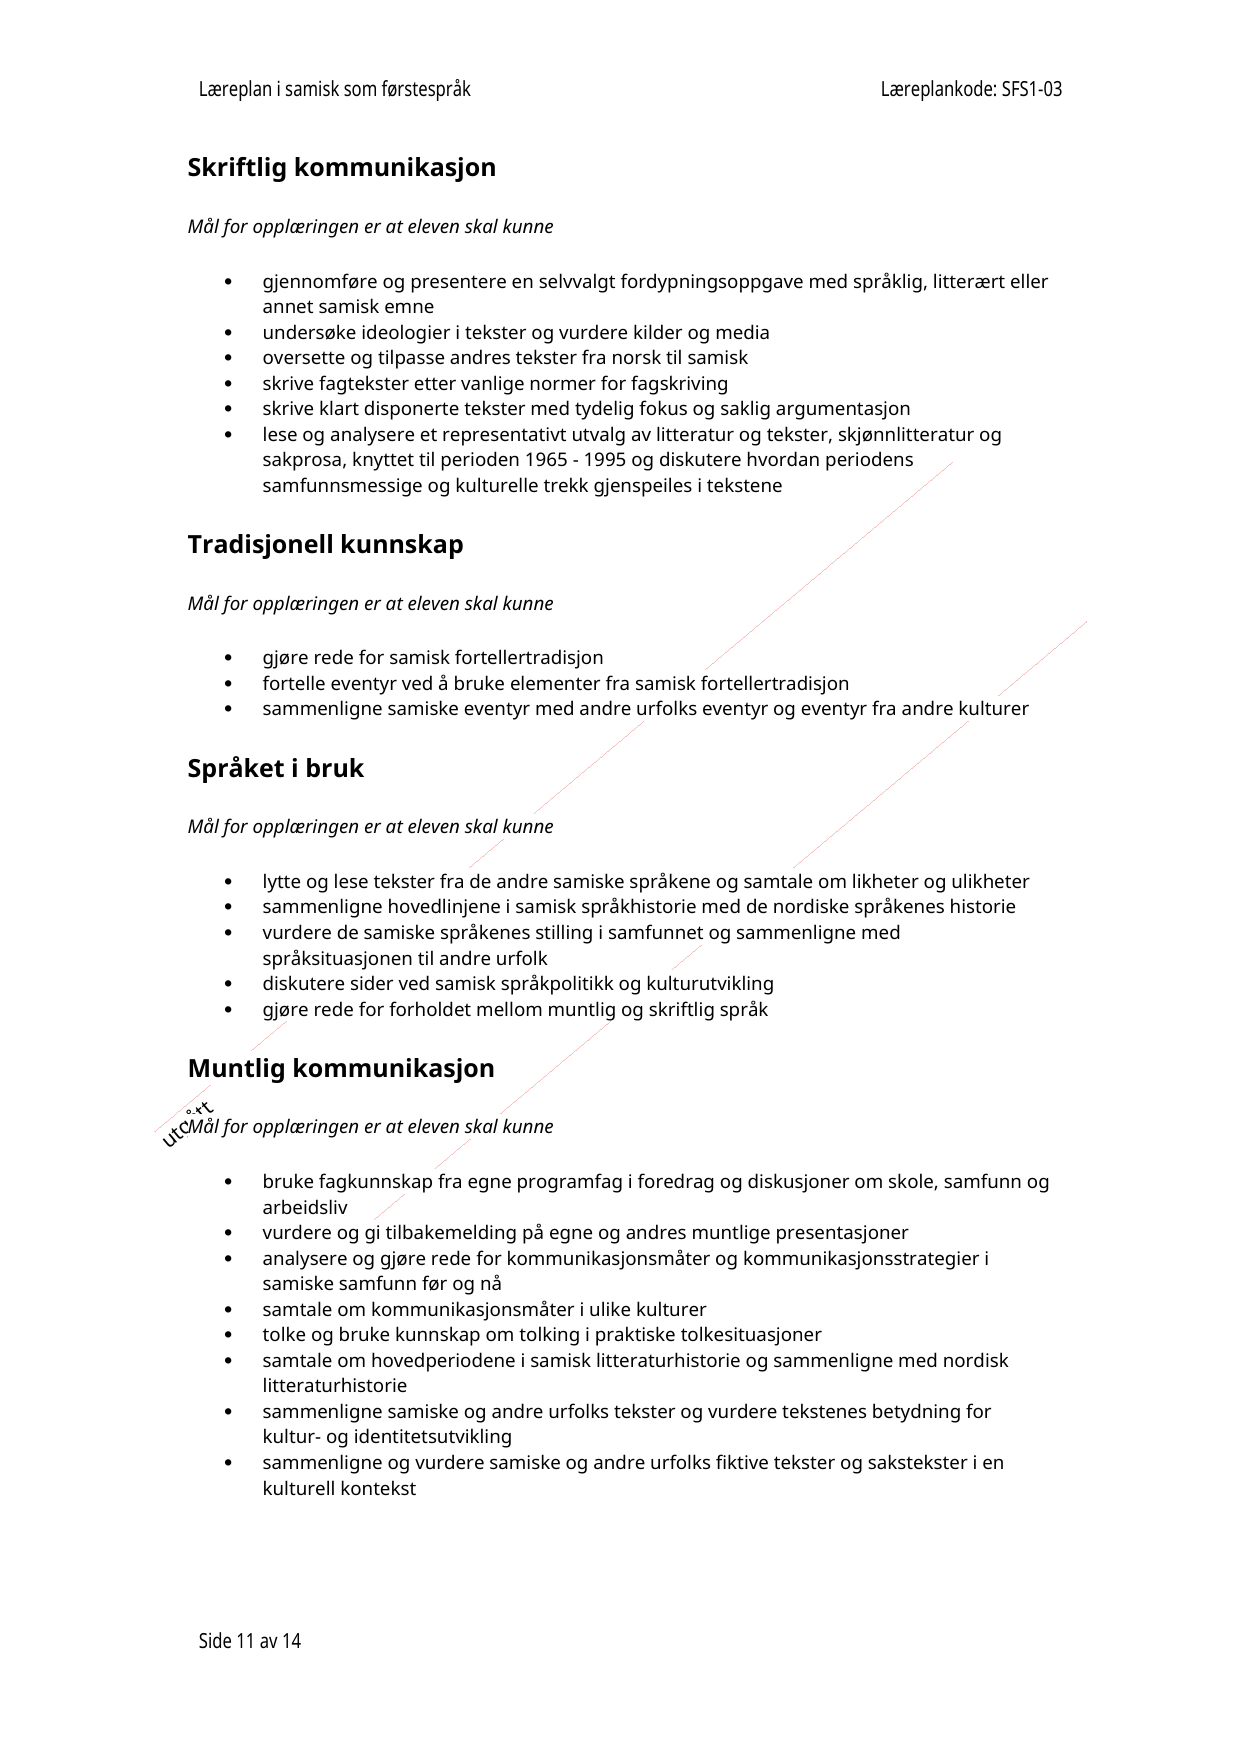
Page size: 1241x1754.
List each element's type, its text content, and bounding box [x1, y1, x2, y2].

list vurdere og gi tilbakemelding på egne og andres muntlige presentasjoner [375, 1219, 1053, 1245]
list fortelle eventyr ved å bruke elementer fra samisk fortellertradisjon [1000, 670, 1053, 696]
list oversette og tilpasse andres tekster fra norsk til samisk [225, 344, 1053, 370]
text Mål for opplæringen er at eleven skal kunne [561, 590, 798, 616]
list gjøre rede for samisk fortellertradisjon [225, 645, 263, 670]
list tolke og bruke kunnskap om tolking i praktiske tolkesituasjoner [822, 1322, 1053, 1347]
list sammenligne og vurdere samiske og andre urfolks fiktive tekster og sakstekster i en kulturell kontekst [416, 1449, 1053, 1500]
list skrive klart disponerte tekster med tydelig fokus og saklig argumentasjon [911, 396, 1053, 421]
subtitle Språket i bruk [364, 750, 608, 784]
text Mål for opplæringen er at eleven skal kunne [561, 1114, 1053, 1139]
subtitle Muntlig kommunikasjon [495, 1051, 573, 1085]
list vurdere de samiske språkenes stilling i samfunnet og sammenligne med språksituasjonen til andre urfolk [673, 919, 1053, 970]
list vurdere og gi tilbakemelding på egne og andres muntlige presentasjoner [225, 1219, 373, 1245]
list bruke fagkunnskap fra egne programfag i foredrag og diskusjoner om skole, samfunn og arbeidsliv [225, 1168, 434, 1219]
list skrive fagtekster etter vanlige normer for fagskriving [729, 370, 1053, 396]
list samtale om hovedperiodene i samisk litteraturhistorie og sammenligne med nordisk litteraturhistorie [407, 1347, 1053, 1398]
subtitle Muntlig kommunikasjon [536, 1051, 1053, 1085]
subtitle Språket i bruk [895, 750, 1053, 784]
list vurdere de samiske språkenes stilling i samfunnet og sammenligne med språksituasjonen til andre urfolk [548, 945, 700, 970]
list fortelle eventyr ved å bruke elementer fra samisk fortellertradisjon [850, 670, 1027, 696]
text Mål for opplæringen er at eleven skal kunne [771, 590, 1053, 616]
list diskutere sider ved samisk språkpolitikk og kulturutvikling [774, 970, 1053, 996]
list gjøre rede for forholdet mellom muntlig og skriftlig språk [769, 996, 1053, 1021]
list gjøre rede for samisk fortellertradisjon [604, 645, 733, 670]
text Mål for opplæringen er at eleven skal kunne [561, 213, 1053, 239]
list gjøre rede for samisk fortellertradisjon [706, 645, 1053, 670]
text Mål for opplæringen er at eleven skal kunne [829, 814, 1053, 839]
subtitle Tradisjonell kunnskap [836, 527, 1053, 561]
list lese og analysere et representativt utvalg av litteratur og tekster, skjønnlitteratur og sakprosa, knyttet til perioden 1965 - 1995 og diskutere hvordan periodens samfunnsmessige og kulturelle trekk gjenspeiles i tekstene [783, 421, 1053, 498]
list bruke fagkunnskap fra egne programfag i foredrag og diskusjoner om skole, samfunn og arbeidsliv [376, 1168, 1053, 1219]
list sammenligne samiske og andre urfolks tekster og vurdere tekstenes betydning for kultur- og identitetsutvikling [512, 1398, 1053, 1449]
list analysere og gjøre rede for kommunikasjonsmåter og kommunikasjonsstrategier i samiske samfunn før og nå [502, 1245, 1053, 1296]
subtitle Tradisjonell kunnskap [464, 527, 873, 561]
subtitle Språket i bruk [571, 750, 932, 784]
text Mål for opplæringen er at eleven skal kunne [561, 814, 856, 839]
subtitle Skriftlig kommunikasjon [497, 150, 1053, 184]
list undersøke ideologier i tekster og vurdere kilder og media [770, 319, 1053, 344]
list gjennomføre og presentere en selvvalgt fordypningsoppgave med språklig, litterært eller annet samisk emne [225, 268, 1053, 319]
list samtale om kommunikasjonsmåter i ulike kulturer [707, 1296, 1053, 1322]
list samtale om kommunikasjonsmåter i ulike kulturer [225, 1296, 263, 1322]
